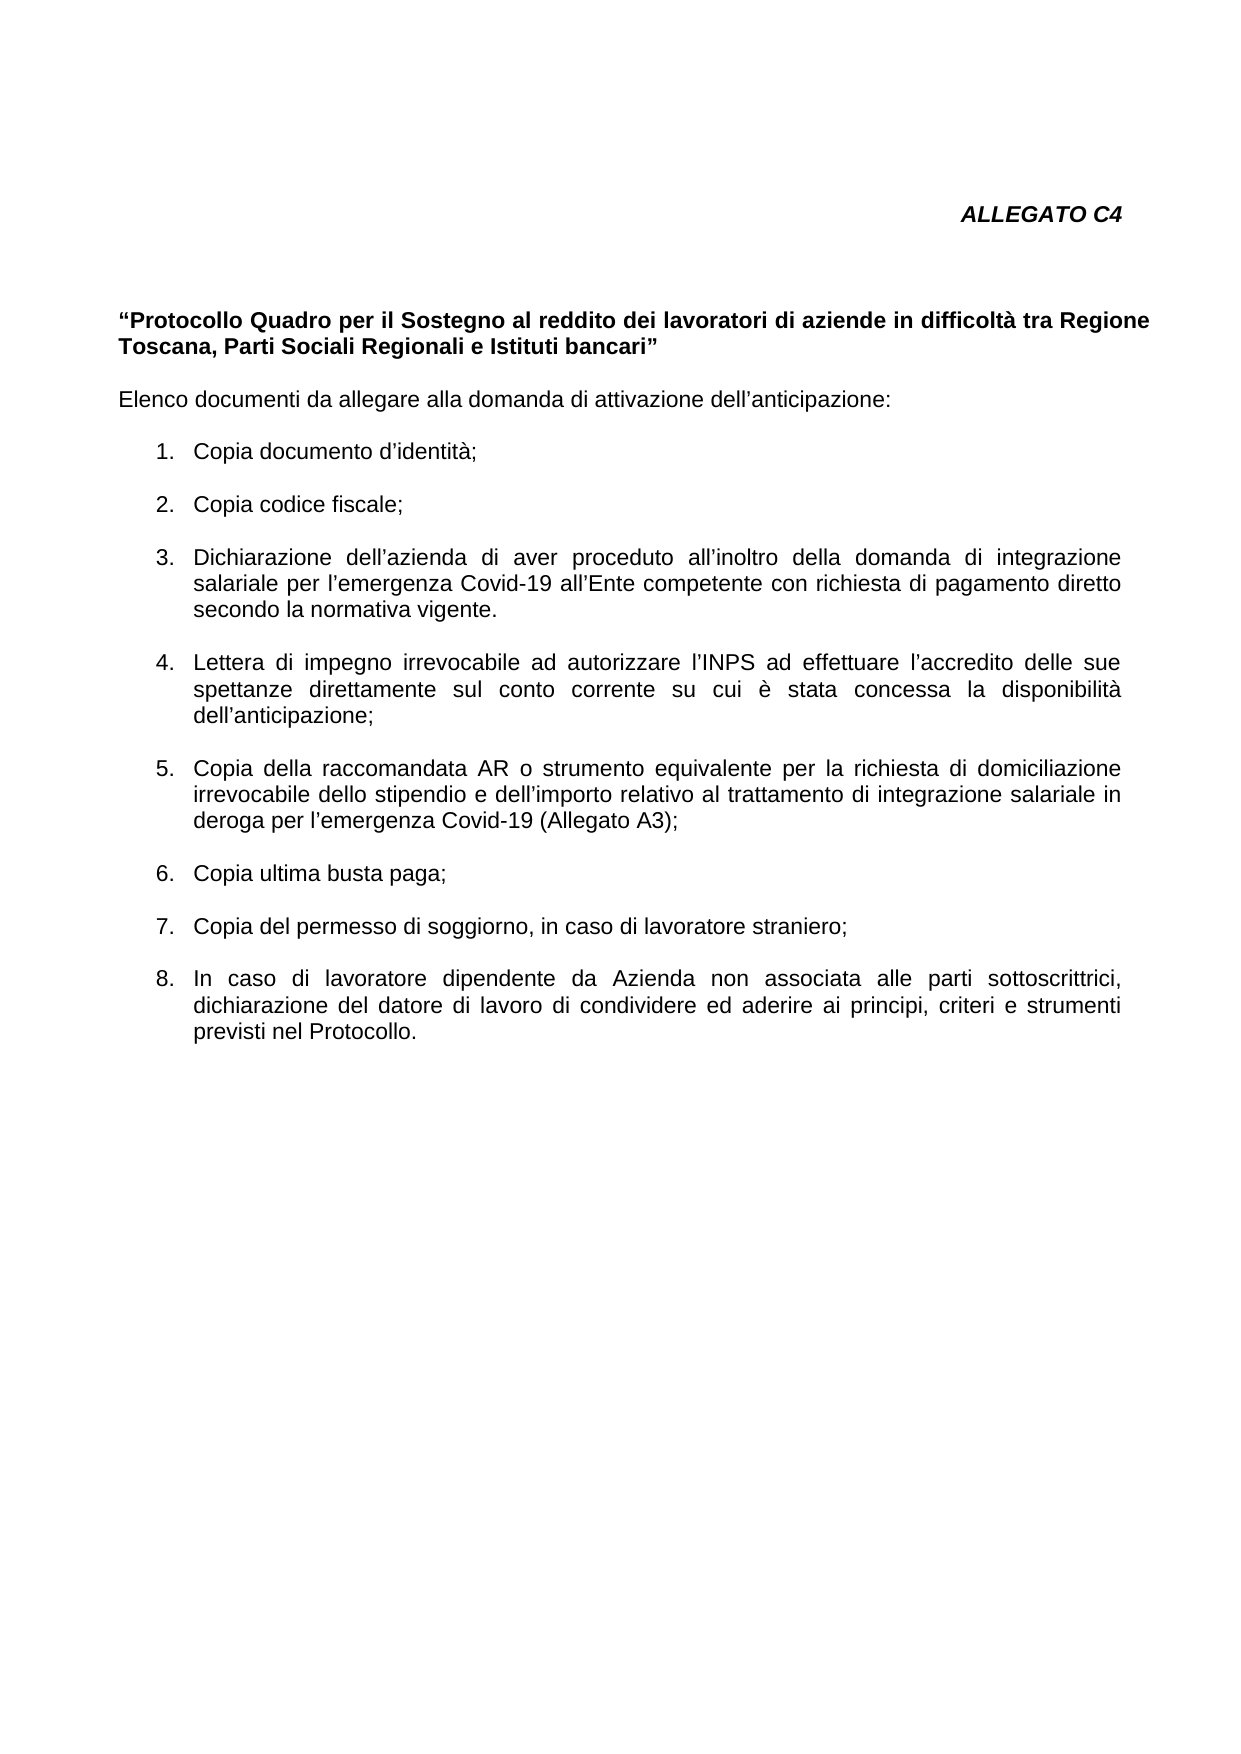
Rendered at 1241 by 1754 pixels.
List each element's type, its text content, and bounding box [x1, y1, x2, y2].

text Elenco documenti da allegare alla domanda di attivazione dell’anticipazione: [118, 386, 1152, 412]
subtitle ALLEGATO C4 [118, 201, 1122, 227]
list Lettera di impegno irrevocabile ad autorizzare l’INPS ad effettuare l’accredito delle sue spettanze direttamente sul conto corrente su cui è stata concessa la disponibilità dell’anticipazione; [156, 649, 1122, 728]
list Dichiarazione dell’azienda di aver proceduto all’inoltro della domanda di integrazione salariale per l’emergenza Covid-19 all’Ente competente con richiesta di pagamento diretto secondo la normativa vigente. [156, 544, 1122, 623]
list In caso di lavoratore dipendente da Azienda non associata alle parti sottoscrittrici, dichiarazione del datore di lavoro di condividere ed aderire ai principi, criteri e strumenti previsti nel Protocollo. [156, 965, 1122, 1044]
list Copia documento d’identità; [156, 438, 1122, 465]
list Copia della raccomandata AR o strumento equivalente per la richiesta di domiciliazione irrevocabile dello stipendio e dell’importo relativo al trattamento di integrazione salariale in deroga per l’emergenza Covid-19 (Allegato A3); [156, 754, 1122, 834]
list Copia ultima busta paga; [156, 860, 1122, 886]
list Copia del permesso di soggiorno, in caso di lavoratore straniero; [156, 913, 1122, 939]
list Copia codice fiscale; [156, 491, 1122, 517]
text “Protocollo Quadro per il Sostegno al reddito dei lavoratori di aziende in difficoltà tra Regione Toscana, Parti Sociali Regionali e Istituti bancari” [118, 307, 1152, 359]
